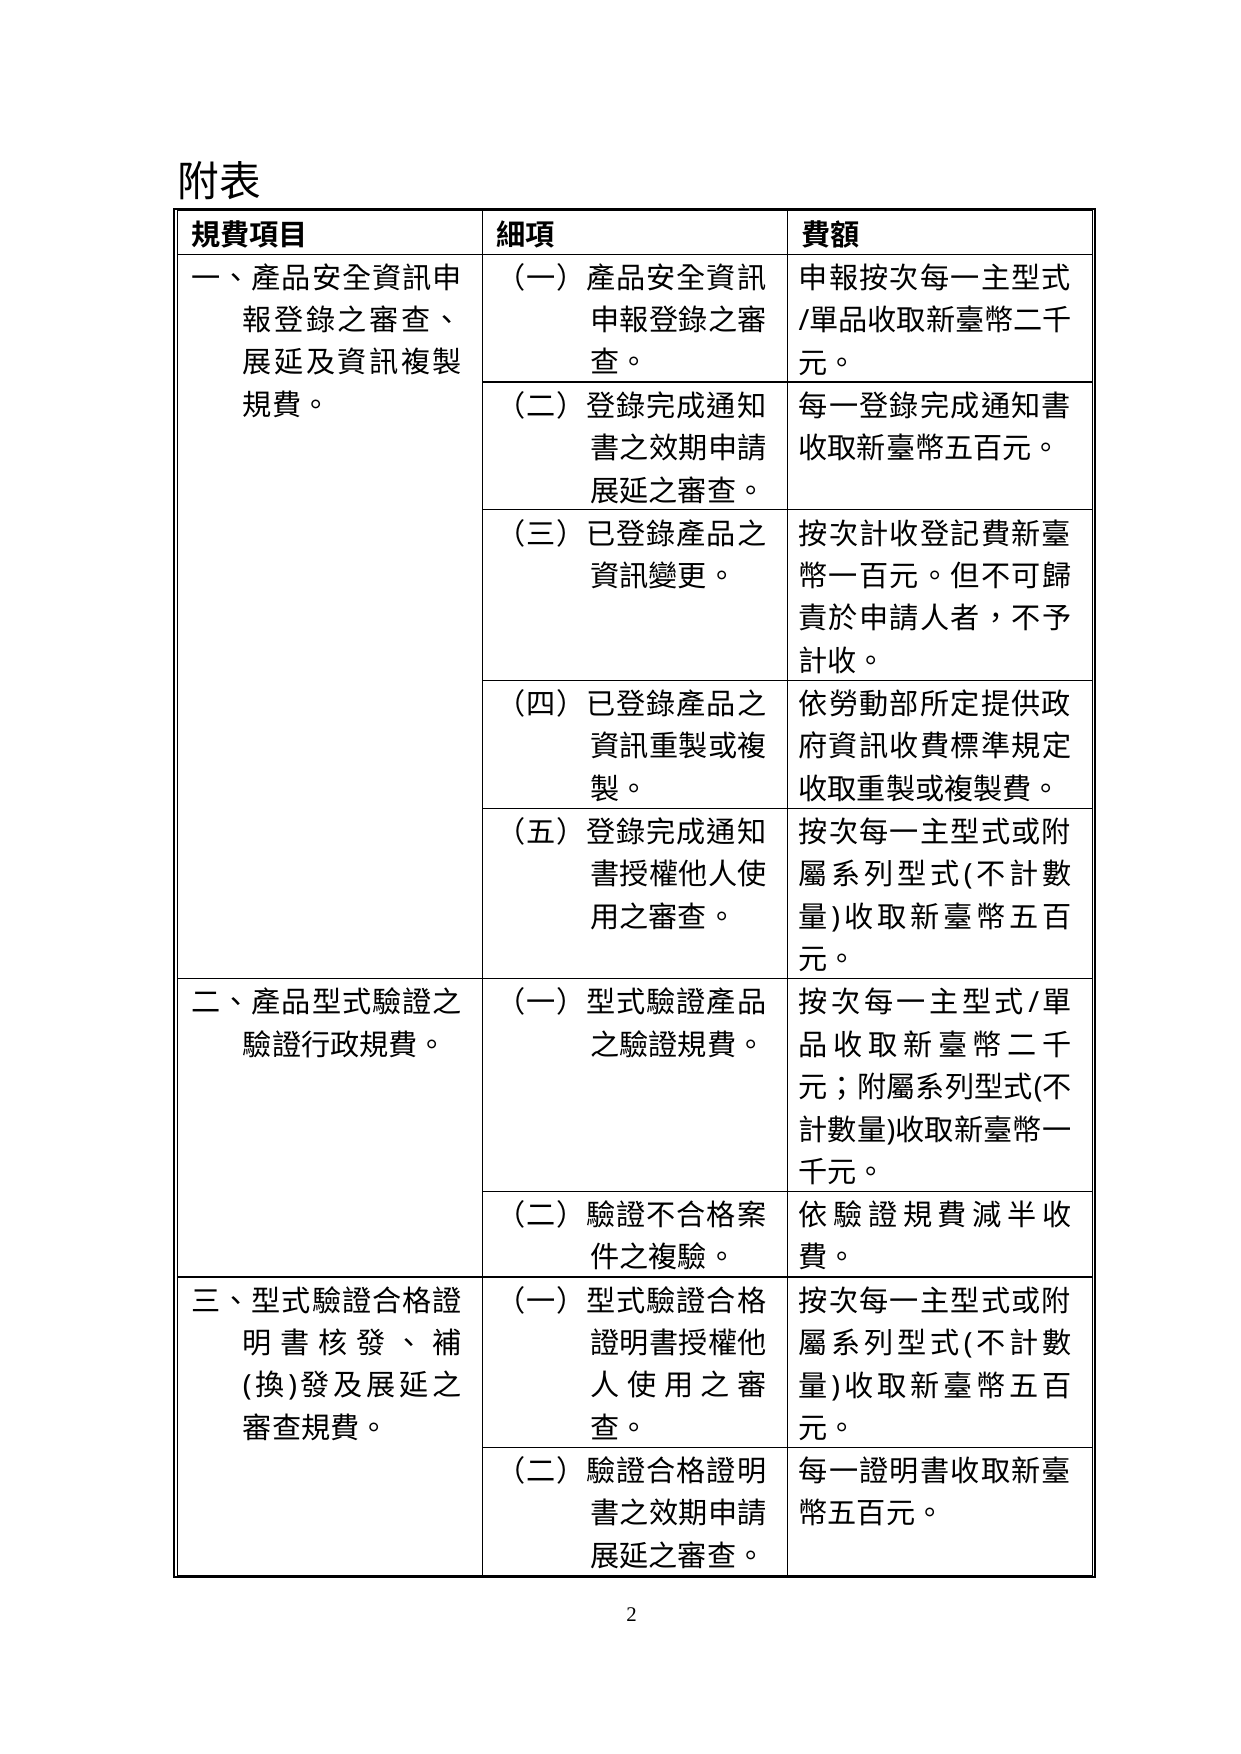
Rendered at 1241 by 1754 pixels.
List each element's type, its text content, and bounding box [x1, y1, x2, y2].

text 附表 [177, 148, 1083, 208]
table_cell 按次每一主型式或附屬系列型式(不計數量)收取新臺幣五百元。 [788, 1278, 1092, 1447]
table_cell （三）已登錄產品之資訊變更。 [483, 510, 787, 679]
table_cell 每一登錄完成通知書收取新臺幣五百元。 [788, 383, 1092, 509]
table_cell 按次每一主型式/單品收取新臺幣二千元；附屬系列型式(不計數量)收取新臺幣一千元。 [788, 979, 1092, 1191]
table_cell 一、產品安全資訊申報登錄之審查、展延及資訊複製規費。 [178, 255, 482, 978]
table_cell （二）驗證不合格案件之複驗。 [483, 1192, 787, 1276]
table_cell 每一證明書收取新臺幣五百元。 [788, 1448, 1092, 1575]
table_cell 二、產品型式驗證之驗證行政規費。 [178, 979, 482, 1276]
table_cell （五）登錄完成通知書授權他人使用之審查。 [483, 809, 787, 978]
table_cell （一）型式驗證合格證明書授權他人使用之審查。 [483, 1278, 787, 1447]
table_cell （一）型式驗證產品之驗證規費。 [483, 979, 787, 1191]
table_cell （二）驗證合格證明書之效期申請展延之審查。 [483, 1448, 787, 1575]
table_header 細項 [483, 211, 787, 253]
table_cell 三、型式驗證合格證明書核發、補(換)發及展延之審查規費。 [178, 1278, 482, 1575]
table_header 費額 [788, 211, 1092, 253]
table_cell 依驗證規費減半收費。 [788, 1192, 1092, 1276]
table_cell 依勞動部所定提供政府資訊收費標準規定收取重製或複製費。 [788, 681, 1092, 807]
table_cell （二）登錄完成通知書之效期申請展延之審查。 [483, 383, 787, 509]
table_cell 按次每一主型式或附屬系列型式(不計數量)收取新臺幣五百元。 [788, 809, 1092, 978]
table_cell （一）產品安全資訊申報登錄之審查。 [483, 255, 787, 381]
table_cell 申報按次每一主型式/單品收取新臺幣二千元。 [788, 255, 1092, 381]
table_header 規費項目 [178, 211, 482, 253]
table_cell （四）已登錄產品之資訊重製或複製。 [483, 681, 787, 807]
table_cell 按次計收登記費新臺幣一百元。但不可歸責於申請人者，不予計收。 [788, 510, 1092, 679]
